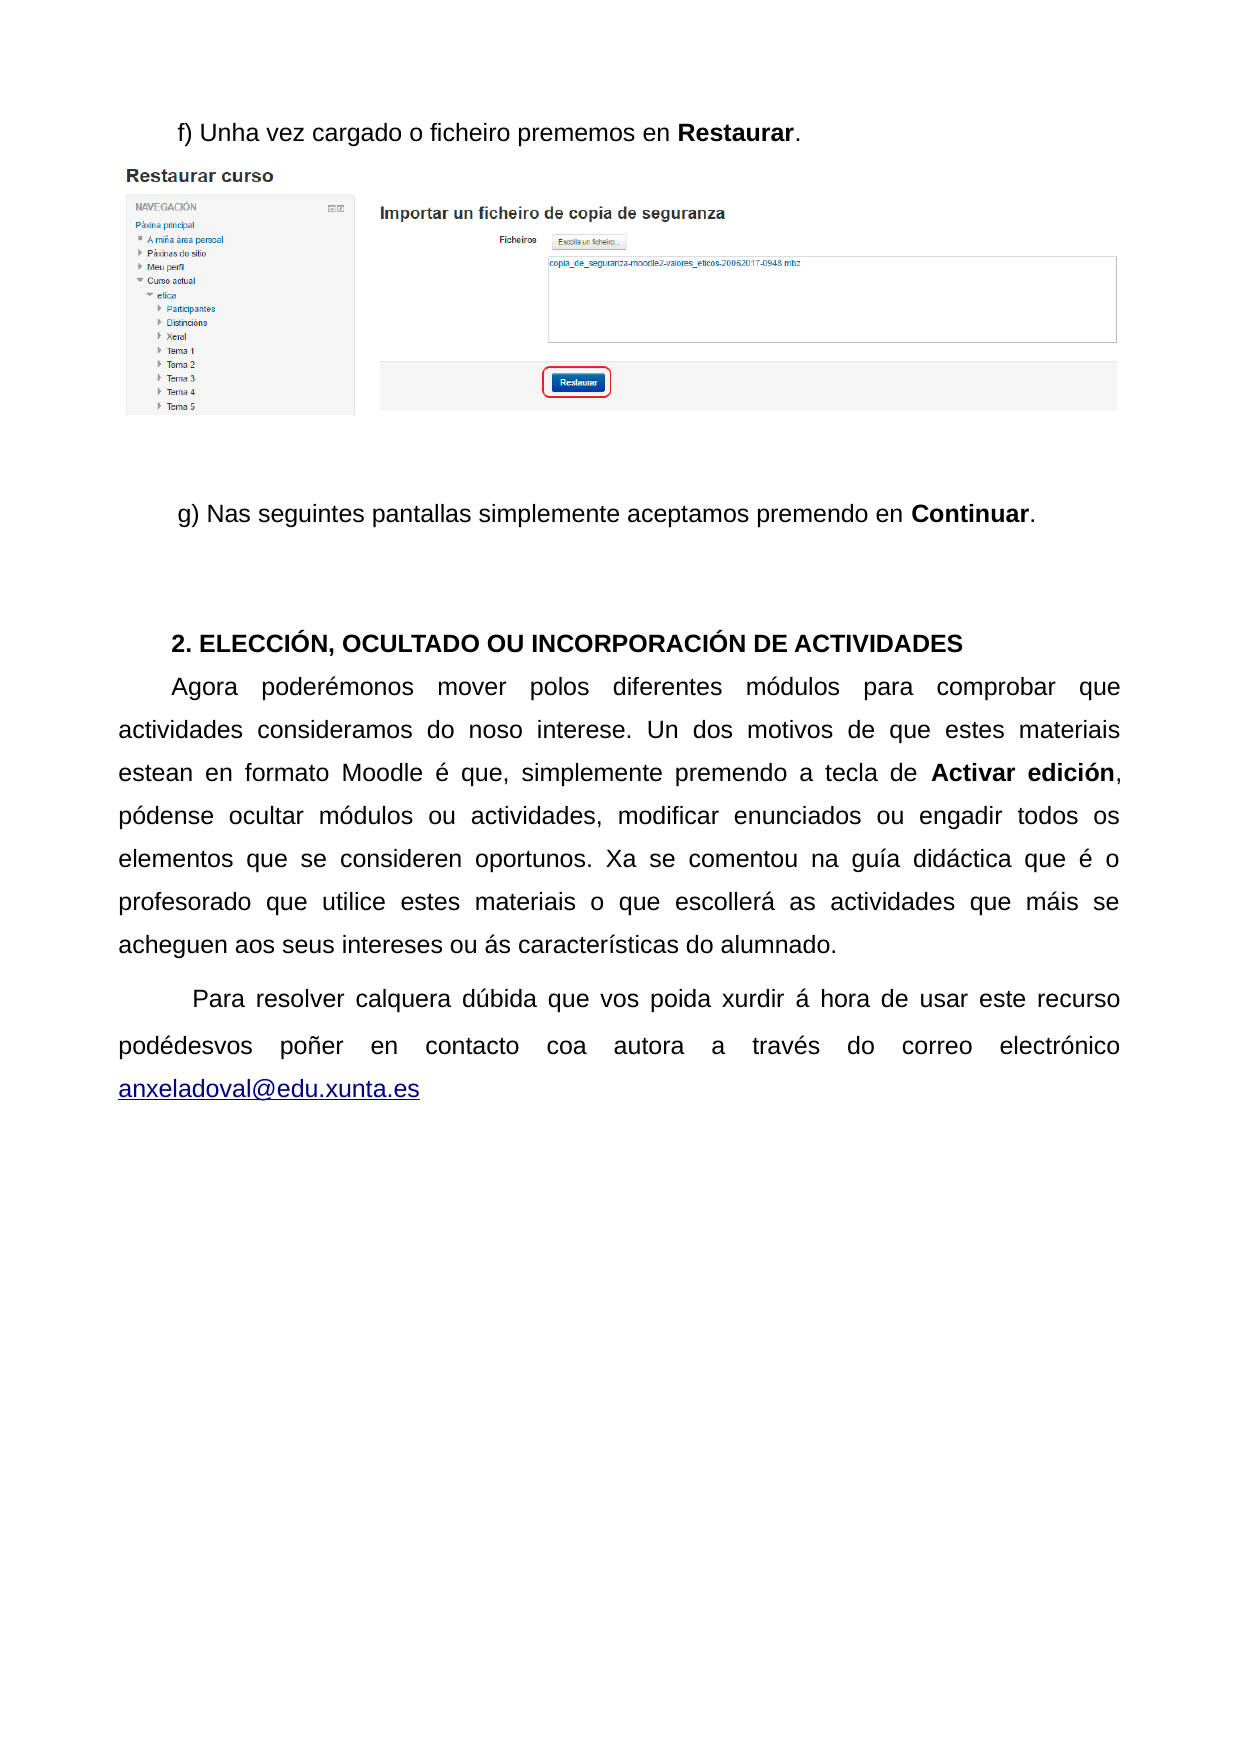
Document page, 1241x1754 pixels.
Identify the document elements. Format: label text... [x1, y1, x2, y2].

text Para resolver calquera dúbida que vos poida xurdir á hora de usar este recurso podédesvos poñer en contacto coa autora a través do correo electrónico anxeladoval@edu.xunta.es [118, 974, 1122, 1102]
text f) Unha vez cargado o ficheiro prememos en Restaurar. [177, 118, 1122, 147]
text Agora poderémonos mover polos diferentes módulos para comprobar que actividades consideramos do noso interese. Un dos motivos de que estes materiais estean en formato Moodle é que, simplemente premendo a tecla de Activar edición, pódense ocultar módulos ou actividades, modificar enunciados ou engadir todos os elementos que se consideren oportunos. Xa se comentou na guía didáctica que é o profesorado que utilice estes materiais o que escollerá as actividades que máis se acheguen aos seus intereses ou ás características do alumnado. [118, 672, 1122, 959]
list g) Nas seguintes pantallas simplemente aceptamos premendo en Continuar. [142, 499, 1122, 528]
text 2. ELECCIÓN, OCULTADO OU INCORPORACIÓN DE ACTIVIDADES [118, 629, 1122, 657]
picture [118, 161, 1123, 415]
